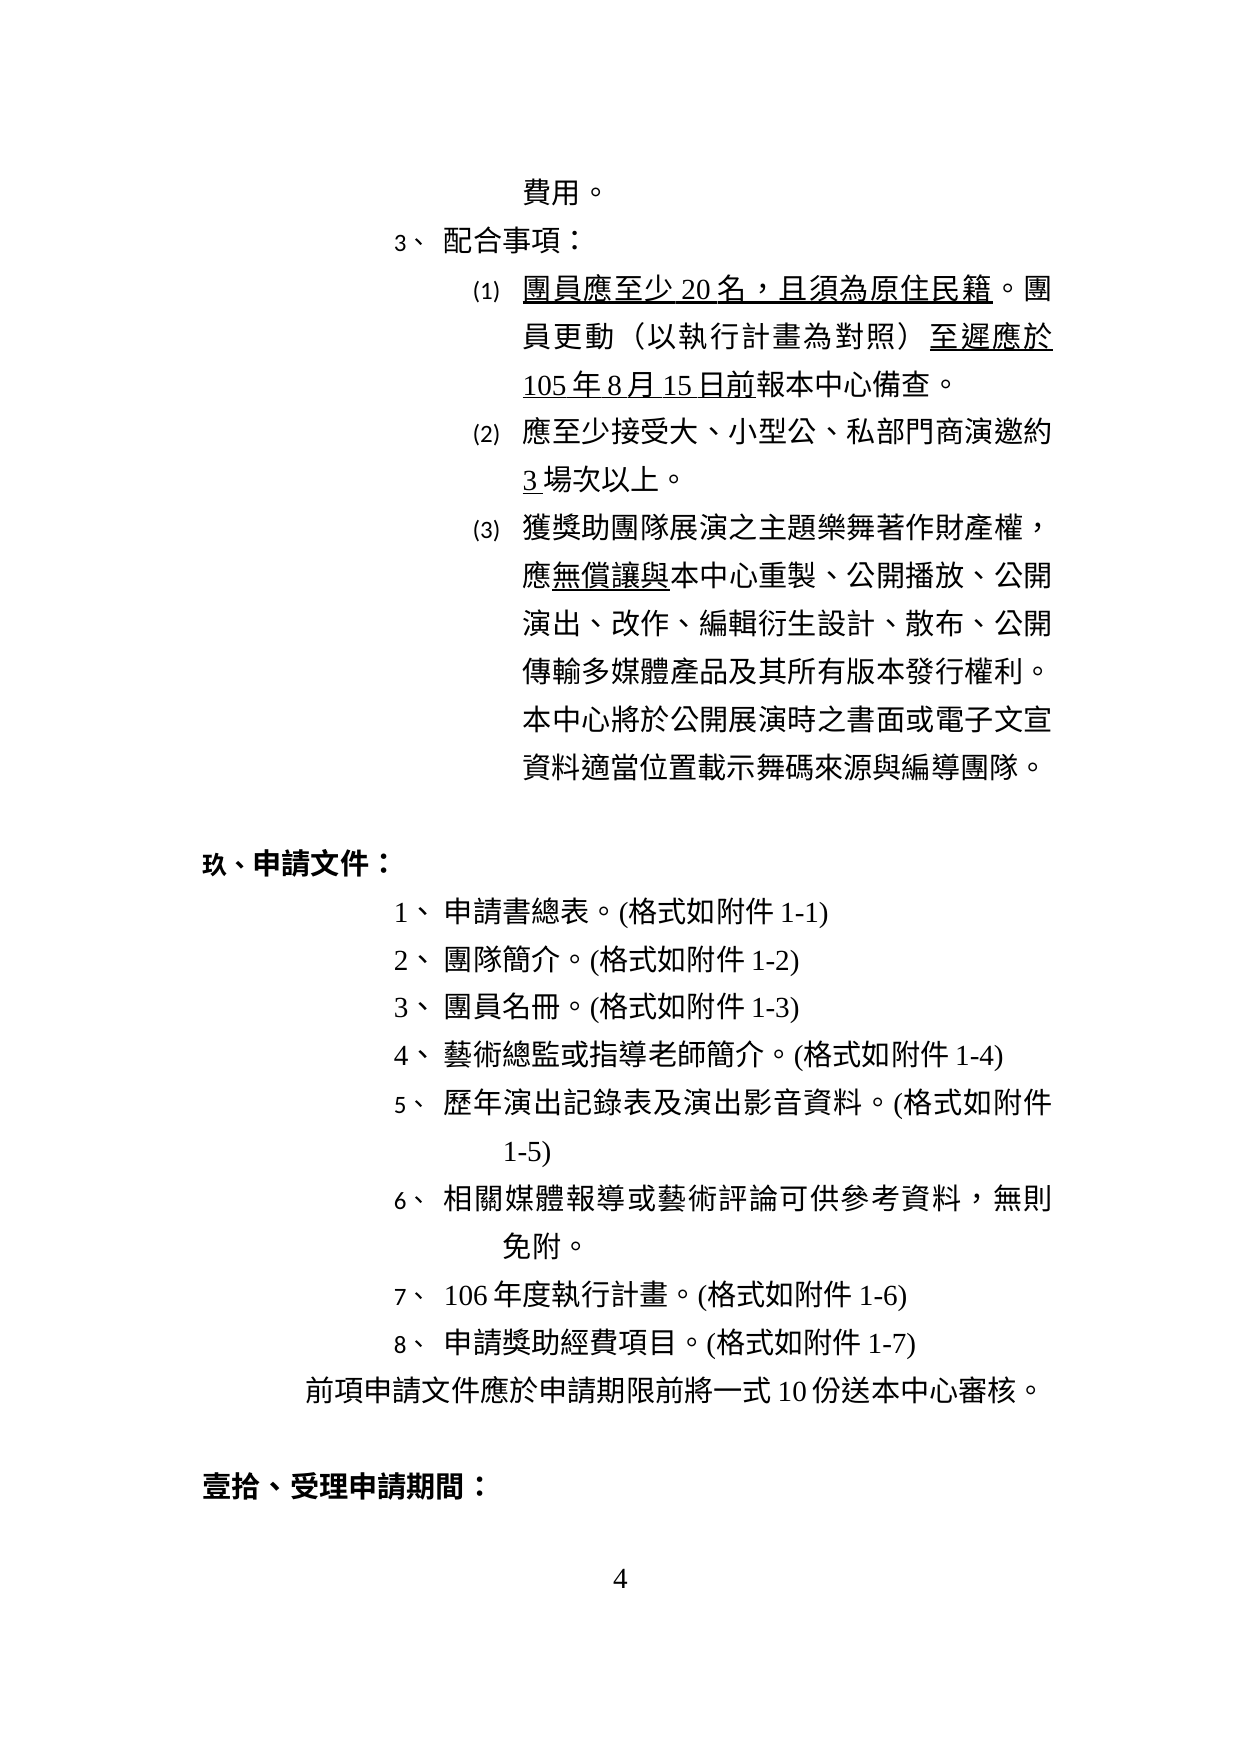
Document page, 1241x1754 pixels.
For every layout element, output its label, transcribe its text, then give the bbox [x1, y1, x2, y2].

list 獲獎助團隊預定於106年10-11月份，安排至台灣原住民族文化園區歌舞館至少演出1場次。實際展演時間另行排定並由本中心另外支付住宿費、交通費、膳食費等費用。 [472, 165, 1053, 213]
list 應至少接受大、小型公、私部門商演邀約3場次以上。 [472, 404, 1053, 500]
list 團員應至少20名，且須為原住民籍。團員更動（以執行計畫為對照）至遲應於105年8月15日前報本中心備查。 [472, 261, 1053, 404]
list 申請文件： [202, 836, 1053, 884]
list 團隊簡介。(格式如附件1-2) [394, 932, 1053, 979]
list 配合事項： [394, 213, 1053, 261]
list 106年度執行計畫。(格式如附件1-6) [394, 1267, 1053, 1315]
list 藝術總監或指導老師簡介。(格式如附件1-4) [394, 1027, 1053, 1075]
list 歷年演出記錄表及演出影音資料。(格式如附件1-5) [394, 1075, 1053, 1171]
list 獲獎助團隊展演之主題樂舞著作財產權，應無償讓與本中心重製、公開播放、公開演出、改作、編輯衍生設計、散布、公開傳輸多媒體產品及其所有版本發行權利。本中心將於公開展演時之書面或電子文宣資料適當位置載示舞碼來源與編導團隊。 [472, 500, 1053, 788]
list 申請獎助經費項目。(格式如附件1-7) [394, 1315, 1053, 1363]
list 受理申請期間： [202, 1459, 1053, 1507]
list 團員名冊。(格式如附件1-3) [394, 979, 1053, 1027]
list 申請書總表。(格式如附件1-1) [394, 884, 1053, 932]
text 前項申請文件應於申請期限前將一式10份送本中心審核。 [305, 1363, 1053, 1411]
list 相關媒體報導或藝術評論可供參考資料，無則免附。 [394, 1171, 1053, 1267]
